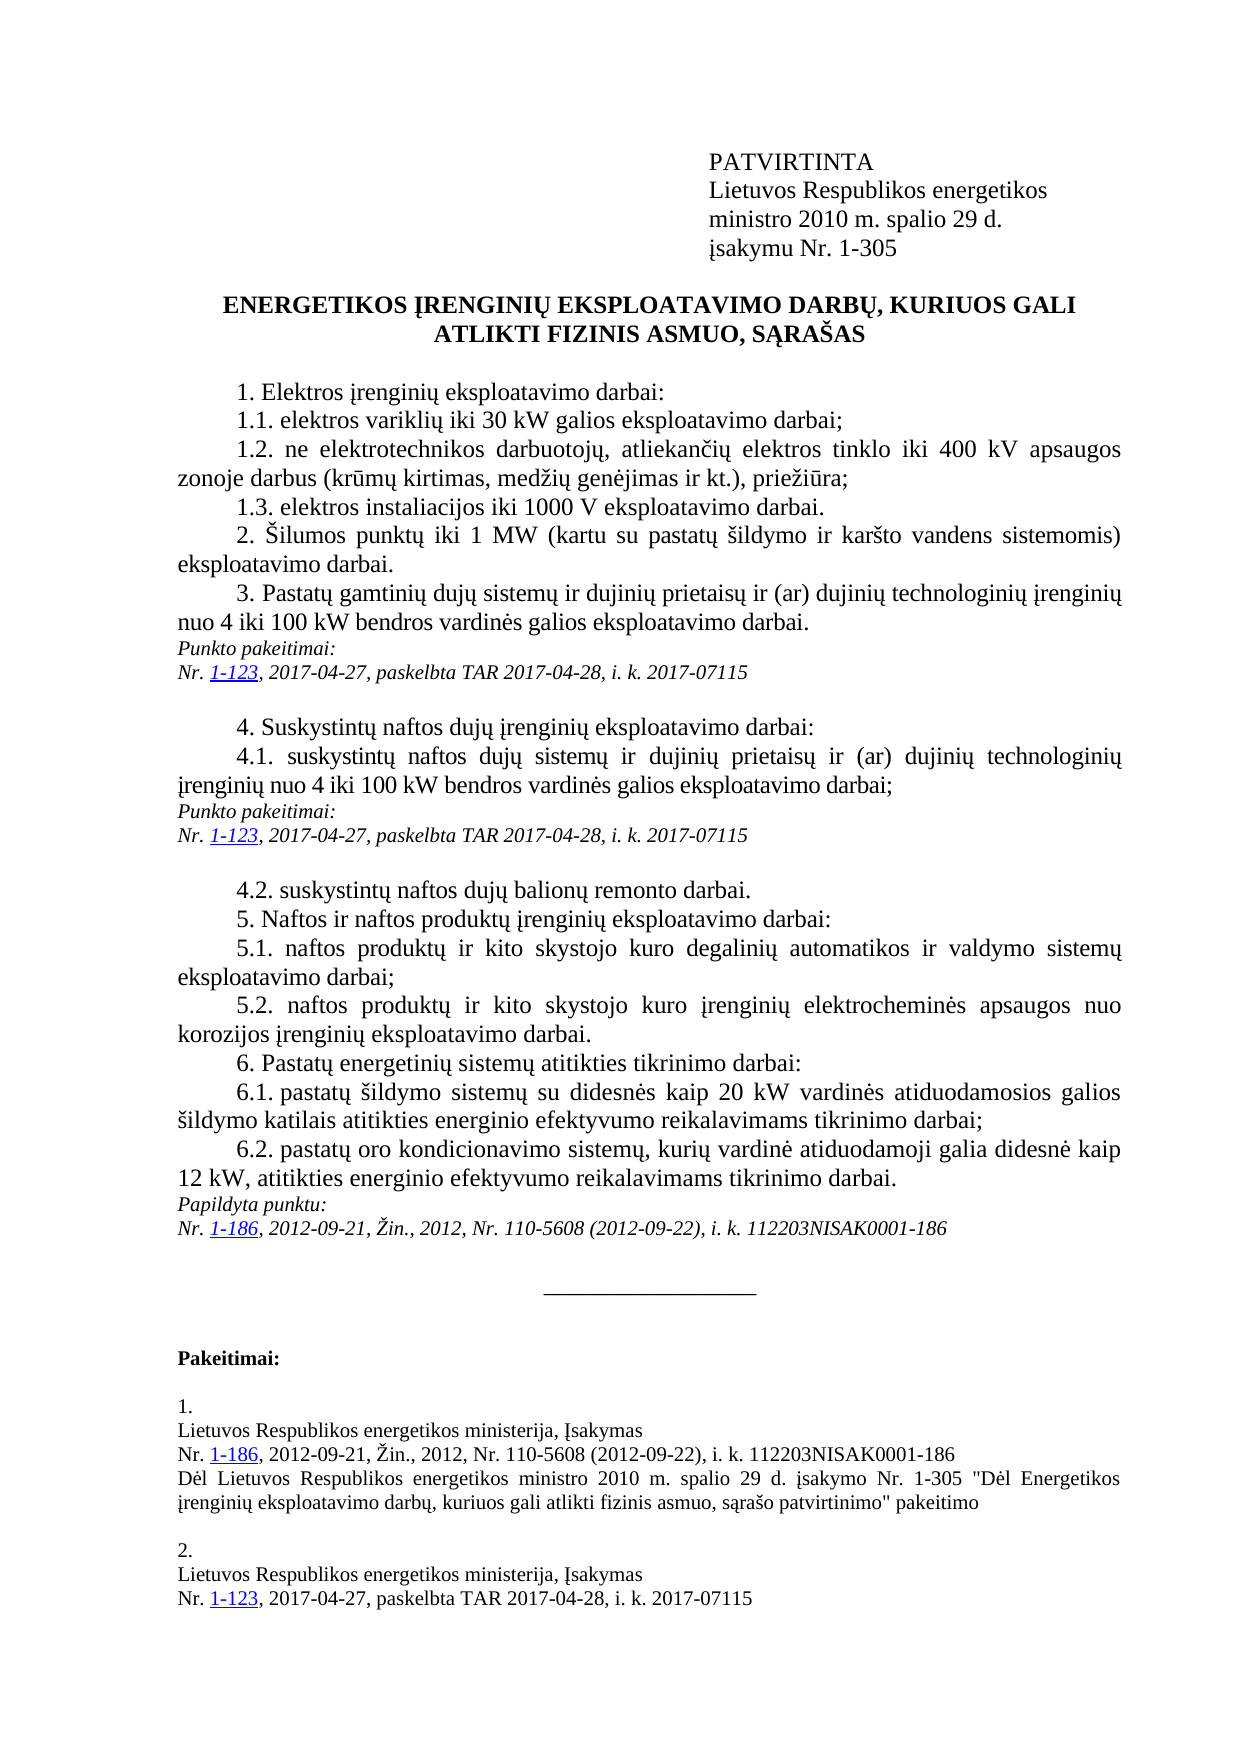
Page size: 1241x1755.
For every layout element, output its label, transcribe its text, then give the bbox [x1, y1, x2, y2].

text Nr. 1-123, 2017-04-27, paskelbta TAR 2017-04-28, i. k. 2017-07115 [177, 660, 1122, 684]
text 1.1. elektros variklių iki 30 kW galios eksploatavimo darbai; [177, 406, 1122, 434]
text ENERGETIKOS ĮRENGINIŲ EKSPLOATAVIMO DARBŲ, KURIUOS GALI ATLIKTI FIZINIS ASMUO, SĄRAŠAS [177, 291, 1122, 348]
text 5.1. naftos produktų ir kito skystojo kuro degalinių automatikos ir valdymo sistemų eksploatavimo darbai; [177, 933, 1122, 991]
text 4.2. suskystintų naftos dujų balionų remonto darbai. [177, 876, 1122, 904]
text Pakeitimai: [177, 1346, 1122, 1370]
text 4. Suskystintų naftos dujų įrenginių eksploatavimo darbai: [177, 712, 1122, 741]
text 3. Pastatų gamtinių dujų sistemų ir dujinių prietaisų ir (ar) dujinių technologinių įrenginių nuo 4 iki 100 kW bendros vardinės galios eksploatavimo darbai. [177, 578, 1122, 636]
text ministro 2010 m. spalio 29 d. [177, 204, 1122, 233]
text Nr. 1-186, 2012-09-21, Žin., 2012, Nr. 110-5608 (2012-09-22), i. k. 112203NISAK0001-186 [177, 1216, 1122, 1240]
text 4.1. suskystintų naftos dujų sistemų ir dujinių prietaisų ir (ar) dujinių technologinių įrenginių nuo 4 iki 100 kW bendros vardinės galios eksploatavimo darbai; [177, 741, 1122, 799]
text 5.2. naftos produktų ir kito skystojo kuro įrenginių elektrocheminės apsaugos nuo korozijos įrenginių eksploatavimo darbai. [177, 991, 1122, 1048]
text 1. [177, 1394, 1122, 1418]
text 6. Pastatų energetinių sistemų atitikties tikrinimo darbai: [177, 1048, 1122, 1077]
text 1.3. elektros instaliacijos iki 1000 V eksploatavimo darbai. [177, 492, 1122, 521]
text Lietuvos Respublikos energetikos ministerija, Įsakymas [177, 1562, 1122, 1586]
text įsakymu Nr. 1-305 [177, 233, 1122, 262]
text Nr. 1-123, 2017-04-27, paskelbta TAR 2017-04-28, i. k. 2017-07115 [177, 823, 1122, 847]
text 6.1. pastatų šildymo sistemų su didesnės kaip 20 kW vardinės atiduodamosios galios šildymo katilais atitikties energinio efektyvumo reikalavimams tikrinimo darbai; [177, 1077, 1122, 1134]
text 1. Elektros įrenginių eksploatavimo darbai: [177, 377, 1122, 406]
text Punkto pakeitimai: [177, 799, 1122, 823]
text Lietuvos Respublikos energetikos [177, 176, 1122, 204]
text Nr. 1-123, 2017-04-27, paskelbta TAR 2017-04-28, i. k. 2017-07115 [177, 1586, 1122, 1610]
text 2. Šilumos punktų iki 1 MW (kartu su pastatų šildymo ir karšto vandens sistemomis) eksploatavimo darbai. [177, 521, 1122, 578]
text Patvirtinta [177, 147, 1122, 176]
text Punkto pakeitimai: [177, 636, 1122, 660]
text Papildyta punktu: [177, 1192, 1122, 1216]
text 5. Naftos ir naftos produktų įrenginių eksploatavimo darbai: [177, 904, 1122, 933]
text 2. [177, 1538, 1122, 1562]
text 1.2. ne elektrotechnikos darbuotojų, atliekančių elektros tinklo iki 400 kV apsaugos zonoje darbus (krūmų kirtimas, medžių genėjimas ir kt.), priežiūra; [177, 434, 1122, 492]
text Lietuvos Respublikos energetikos ministerija, Įsakymas [177, 1418, 1122, 1442]
text Nr. 1-186, 2012-09-21, Žin., 2012, Nr. 110-5608 (2012-09-22), i. k. 112203NISAK0001-186 [177, 1442, 1122, 1466]
text 6.2. pastatų oro kondicionavimo sistemų, kurių vardinė atiduodamoji galia didesnė kaip 12 kW, atitikties energinio efektyvumo reikalavimams tikrinimo darbai. [177, 1134, 1122, 1192]
text _________________ [177, 1269, 1122, 1297]
text Dėl Lietuvos Respublikos energetikos ministro 2010 m. spalio 29 d. įsakymo Nr. 1-305 "Dėl Energetikos įrenginių eksploatavimo darbų, kuriuos gali atlikti fizinis asmuo, sąrašo patvirtinimo" pakeitimo [177, 1466, 1122, 1514]
